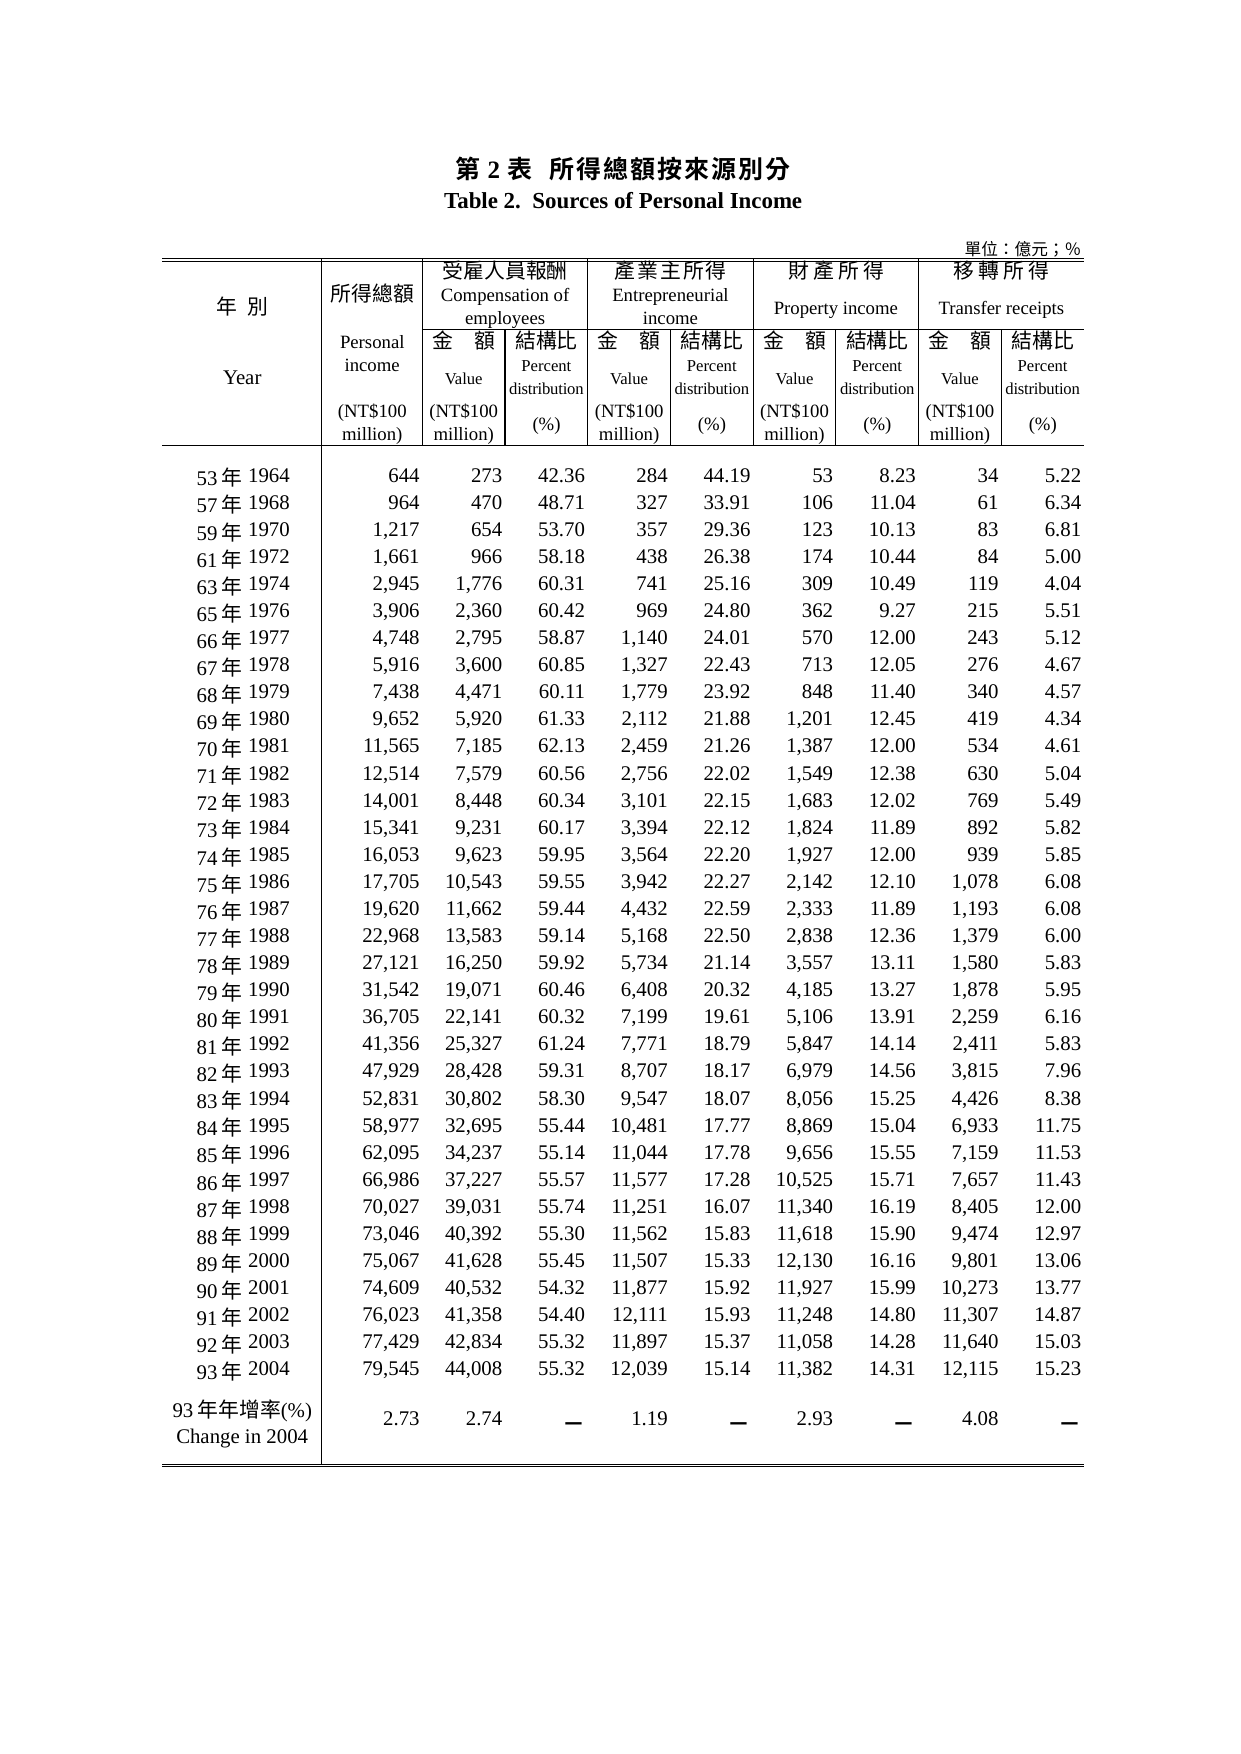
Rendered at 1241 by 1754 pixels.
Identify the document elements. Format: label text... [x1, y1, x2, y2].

table_cell 1992 [245, 1030, 321, 1057]
table_cell － [1001, 1393, 1084, 1448]
table_cell 59年 [162, 516, 245, 543]
table_cell 419 [919, 705, 1001, 732]
table_cell 9.27 [836, 597, 918, 624]
table_cell 5,106 [753, 1003, 836, 1030]
table_cell [753, 446, 836, 462]
table_cell 4,471 [422, 678, 505, 705]
table_cell 9,652 [322, 705, 422, 732]
table_cell 85年 [162, 1139, 245, 1166]
table_cell 33.91 [670, 489, 753, 516]
table_cell 26.38 [670, 543, 753, 570]
table_cell 63年 [162, 570, 245, 597]
table_cell 11,044 [588, 1139, 670, 1166]
table_cell 74,609 [322, 1274, 422, 1301]
table_cell 40,392 [422, 1220, 505, 1247]
table_cell 11.43 [1001, 1166, 1084, 1193]
table_cell 11.04 [836, 489, 918, 516]
table_cell 769 [919, 787, 1001, 814]
table_cell 1,549 [753, 760, 836, 787]
table_cell 1988 [245, 922, 321, 949]
table_cell 金 額 Value (NT$100 million) [919, 330, 1001, 445]
table_cell 2.74 [422, 1393, 505, 1448]
table_cell 7,185 [422, 733, 505, 759]
table_cell 7,657 [919, 1166, 1001, 1193]
table_cell 23.92 [670, 678, 753, 705]
table_cell 12.00 [836, 624, 918, 651]
table_cell 11,565 [322, 733, 422, 759]
table_cell 30,802 [422, 1085, 505, 1112]
table_cell 1,661 [322, 543, 422, 570]
table_cell 741 [588, 570, 670, 597]
table_cell [919, 446, 1001, 462]
table_cell 9,801 [919, 1247, 1001, 1274]
table_cell 17,705 [322, 868, 422, 895]
table_cell 39,031 [422, 1193, 505, 1220]
table_cell 1,927 [753, 841, 836, 868]
table_cell 18.07 [670, 1085, 753, 1112]
table_cell 11,382 [753, 1355, 836, 1382]
table_cell 42.36 [505, 462, 588, 489]
table_cell 1984 [245, 814, 321, 841]
table_cell 5.04 [1001, 760, 1084, 787]
table_cell 59.55 [505, 868, 588, 895]
table_cell 15,341 [322, 814, 422, 841]
table_cell 6.16 [1001, 1003, 1084, 1030]
table_cell 84 [919, 543, 1001, 570]
table_cell 11,618 [753, 1220, 836, 1247]
table_cell [670, 446, 753, 462]
table_cell 11.89 [836, 814, 918, 841]
table_cell 2,360 [422, 597, 505, 624]
table_cell 59.44 [505, 895, 588, 922]
table_cell 8.23 [836, 462, 918, 489]
table_cell [588, 446, 670, 462]
table_cell 1,683 [753, 787, 836, 814]
table_cell 42,834 [422, 1328, 505, 1355]
table_cell 15.25 [836, 1085, 918, 1112]
table_cell 10.44 [836, 543, 918, 570]
table_cell 243 [919, 624, 1001, 651]
table_cell [505, 1448, 588, 1464]
table_cell 6.81 [1001, 516, 1084, 543]
table_cell 32,695 [422, 1112, 505, 1139]
table_cell 移轉所得 Transfer receipts [919, 262, 1084, 329]
table_cell 14.31 [836, 1355, 918, 1382]
table_cell 438 [588, 543, 670, 570]
table_cell 72年 [162, 787, 245, 814]
table_cell 4.61 [1001, 733, 1084, 759]
table_cell 61.33 [505, 705, 588, 732]
table_cell 12.02 [836, 787, 918, 814]
table_cell 15.71 [836, 1166, 918, 1193]
table_cell 2,142 [753, 868, 836, 895]
table_cell [422, 1448, 505, 1464]
table_cell 1,201 [753, 705, 836, 732]
table_cell 5,734 [588, 949, 670, 976]
table_cell 結構比 Percent distribution (%) [671, 330, 753, 445]
table_cell 1,078 [919, 868, 1001, 895]
table_cell 1998 [245, 1193, 321, 1220]
table_cell [1001, 446, 1084, 462]
table_cell 14.80 [836, 1301, 918, 1328]
table_cell 4.67 [1001, 651, 1084, 678]
table_cell 10.13 [836, 516, 918, 543]
table_cell 4.57 [1001, 678, 1084, 705]
table_cell 123 [753, 516, 836, 543]
table_cell 財產所得 Property income [754, 262, 918, 329]
table_cell 1983 [245, 787, 321, 814]
table_cell 61年 [162, 543, 245, 570]
table_cell 62.13 [505, 733, 588, 759]
table_cell 3,101 [588, 787, 670, 814]
table_cell 11.40 [836, 678, 918, 705]
table_cell 59.31 [505, 1058, 588, 1084]
table_cell 34 [919, 462, 1001, 489]
table_cell Year [162, 329, 321, 445]
table_cell 534 [919, 733, 1001, 759]
table_cell 75,067 [322, 1247, 422, 1274]
table_cell 15.33 [670, 1247, 753, 1274]
table_cell 11,927 [753, 1274, 836, 1301]
table_cell 964 [322, 489, 422, 516]
table_cell 9,474 [919, 1220, 1001, 1247]
table_cell 57年 [162, 489, 245, 516]
table_cell 53年 [162, 462, 245, 489]
table_cell 55.74 [505, 1193, 588, 1220]
table_cell 1979 [245, 678, 321, 705]
table_cell 17.28 [670, 1166, 753, 1193]
table_cell [670, 1383, 753, 1393]
table_cell 83年 [162, 1085, 245, 1112]
table_cell 77,429 [322, 1328, 422, 1355]
table_cell 470 [422, 489, 505, 516]
table_cell 22.15 [670, 787, 753, 814]
table_cell 8,869 [753, 1112, 836, 1139]
table_cell 12.00 [836, 733, 918, 759]
table_cell 13.77 [1001, 1274, 1084, 1301]
table_cell 金 額 Value (NT$100 million) [754, 330, 835, 445]
table_cell 1,379 [919, 922, 1001, 949]
table_cell 22.50 [670, 922, 753, 949]
table_cell 215 [919, 597, 1001, 624]
table_cell [422, 1383, 505, 1393]
table_cell 939 [919, 841, 1001, 868]
table_cell 86年 [162, 1166, 245, 1193]
table_cell 5.22 [1001, 462, 1084, 489]
table_cell 66年 [162, 624, 245, 651]
table_cell 3,815 [919, 1058, 1001, 1084]
table_cell 2,259 [919, 1003, 1001, 1030]
table_cell [322, 1448, 422, 1464]
table_cell 2.73 [322, 1393, 422, 1448]
table_cell 13.91 [836, 1003, 918, 1030]
table_cell 3,557 [753, 949, 836, 976]
table_cell 14.14 [836, 1030, 918, 1057]
table_cell 60.31 [505, 570, 588, 597]
table_cell 1994 [245, 1085, 321, 1112]
table_cell 單位：億元；％ [162, 242, 1084, 258]
table_cell 357 [588, 516, 670, 543]
table_cell 18.79 [670, 1030, 753, 1057]
table_cell 11,662 [422, 895, 505, 922]
table_cell 25.16 [670, 570, 753, 597]
table_cell 67年 [162, 651, 245, 678]
table_cell 11,307 [919, 1301, 1001, 1328]
table_cell 76年 [162, 895, 245, 922]
table_cell 1991 [245, 1003, 321, 1030]
table_cell 7,438 [322, 678, 422, 705]
table_cell 1,140 [588, 624, 670, 651]
table_cell 87年 [162, 1193, 245, 1220]
table_cell 1987 [245, 895, 321, 922]
table_cell 4,748 [322, 624, 422, 651]
table_cell 7,771 [588, 1030, 670, 1057]
table_cell 7,579 [422, 760, 505, 787]
table_cell 金 額 Value (NT$100 million) [423, 330, 504, 445]
table_cell [836, 1383, 918, 1393]
table_cell 44.19 [670, 462, 753, 489]
table_cell 6.08 [1001, 868, 1084, 895]
table_cell 13.06 [1001, 1247, 1084, 1274]
table_cell 58.30 [505, 1085, 588, 1112]
table_cell 2,838 [753, 922, 836, 949]
table_cell 53 [753, 462, 836, 489]
table_cell 34,237 [422, 1139, 505, 1166]
table_cell 2000 [245, 1247, 321, 1274]
table_cell 11,562 [588, 1220, 670, 1247]
table_cell 7,159 [919, 1139, 1001, 1166]
table_cell 60.46 [505, 976, 588, 1003]
table_cell 24.01 [670, 624, 753, 651]
table_cell [505, 1383, 588, 1393]
table_cell 11,577 [588, 1166, 670, 1193]
table_cell [919, 1383, 1001, 1393]
table_cell 60.17 [505, 814, 588, 841]
table_cell 14,001 [322, 787, 422, 814]
table_cell 27,121 [322, 949, 422, 976]
table_cell 82年 [162, 1058, 245, 1084]
table_cell 37,227 [422, 1166, 505, 1193]
table_cell [753, 1383, 836, 1393]
table_cell 69年 [162, 705, 245, 732]
table_cell 1978 [245, 651, 321, 678]
table_cell 79,545 [322, 1355, 422, 1382]
table_cell 19,071 [422, 976, 505, 1003]
table_cell 53.70 [505, 516, 588, 543]
table_cell 13.11 [836, 949, 918, 976]
table_cell 4,432 [588, 895, 670, 922]
table_cell 60.32 [505, 1003, 588, 1030]
table_cell 10,481 [588, 1112, 670, 1139]
table_cell [588, 1383, 670, 1393]
table_cell 11.53 [1001, 1139, 1084, 1166]
table_cell 1972 [245, 543, 321, 570]
table_cell 55.45 [505, 1247, 588, 1274]
table_cell 22.02 [670, 760, 753, 787]
table_cell 84年 [162, 1112, 245, 1139]
table_cell － [836, 1393, 918, 1448]
table_cell 71年 [162, 760, 245, 787]
table_cell 16.07 [670, 1193, 753, 1220]
table_cell [836, 446, 918, 462]
table_cell 2,411 [919, 1030, 1001, 1057]
table_cell 54.32 [505, 1274, 588, 1301]
table_cell 17.77 [670, 1112, 753, 1139]
table_cell 892 [919, 814, 1001, 841]
table_cell 75年 [162, 868, 245, 895]
table_cell 89年 [162, 1247, 245, 1274]
table_cell 61.24 [505, 1030, 588, 1057]
table_cell 1,878 [919, 976, 1001, 1003]
table_cell 65年 [162, 597, 245, 624]
table_cell 8,448 [422, 787, 505, 814]
table_cell 1976 [245, 597, 321, 624]
table_cell 66,986 [322, 1166, 422, 1193]
table_cell － [505, 1393, 588, 1448]
table_cell 4.08 [919, 1393, 1001, 1448]
table_cell 22,968 [322, 922, 422, 949]
table_cell 1970 [245, 516, 321, 543]
table_cell [162, 1448, 321, 1464]
table_cell 10,543 [422, 868, 505, 895]
table_cell 14.56 [836, 1058, 918, 1084]
table_cell 21.26 [670, 733, 753, 759]
table_cell 3,564 [588, 841, 670, 868]
table_cell 19.61 [670, 1003, 753, 1030]
table_cell 1985 [245, 841, 321, 868]
table_cell 55.30 [505, 1220, 588, 1247]
table_cell 55.32 [505, 1328, 588, 1355]
table_cell 15.55 [836, 1139, 918, 1166]
table_cell 產業主所得 Entrepreneurial income [588, 262, 753, 329]
table_cell 76,023 [322, 1301, 422, 1328]
table_cell 848 [753, 678, 836, 705]
table_cell 93年 [162, 1355, 245, 1382]
table_cell 2002 [245, 1301, 321, 1328]
table_cell 3,942 [588, 868, 670, 895]
table_cell 22.59 [670, 895, 753, 922]
table_cell 5.83 [1001, 949, 1084, 976]
table_cell 54.40 [505, 1301, 588, 1328]
table_cell 52,831 [322, 1085, 422, 1112]
table_cell 21.14 [670, 949, 753, 976]
table_cell 309 [753, 570, 836, 597]
table_cell 62,095 [322, 1139, 422, 1166]
table_cell 73年 [162, 814, 245, 841]
table_cell 24.80 [670, 597, 753, 624]
table_cell 106 [753, 489, 836, 516]
table_cell 結構比 Percent distribution (%) [1002, 330, 1084, 445]
table_cell 1,217 [322, 516, 422, 543]
table_cell 1993 [245, 1058, 321, 1084]
table_cell 48.71 [505, 489, 588, 516]
table_cell [753, 1448, 836, 1464]
table_cell 所得總額 [322, 262, 422, 329]
table_cell 1990 [245, 976, 321, 1003]
table_cell 8.38 [1001, 1085, 1084, 1112]
table_cell 2004 [245, 1355, 321, 1382]
table_cell 55.14 [505, 1139, 588, 1166]
table_cell [322, 446, 422, 462]
table_cell Table 2. Sources of Personal Income [162, 188, 1084, 242]
table_cell 2.93 [753, 1393, 836, 1448]
table_cell 1982 [245, 760, 321, 787]
table_cell 1,193 [919, 895, 1001, 922]
table_cell 55.32 [505, 1355, 588, 1382]
table_cell 174 [753, 543, 836, 570]
table_cell 2,756 [588, 760, 670, 787]
table_cell 11,897 [588, 1328, 670, 1355]
table_cell 1,779 [588, 678, 670, 705]
table_cell 21.88 [670, 705, 753, 732]
table_cell 11.75 [1001, 1112, 1084, 1139]
table_cell 1996 [245, 1139, 321, 1166]
table_cell [919, 1448, 1001, 1464]
table_cell 19,620 [322, 895, 422, 922]
table_cell 966 [422, 543, 505, 570]
table_cell 1980 [245, 705, 321, 732]
table_cell 327 [588, 489, 670, 516]
table_cell 1997 [245, 1166, 321, 1193]
table_cell 7,199 [588, 1003, 670, 1030]
table_cell 81年 [162, 1030, 245, 1057]
table_cell 570 [753, 624, 836, 651]
table_cell 58.18 [505, 543, 588, 570]
table_cell 284 [588, 462, 670, 489]
table_cell 2,945 [322, 570, 422, 597]
table_cell 15.92 [670, 1274, 753, 1301]
table_cell 273 [422, 462, 505, 489]
table_cell 31,542 [322, 976, 422, 1003]
table_cell 17.78 [670, 1139, 753, 1166]
table_cell 9,623 [422, 841, 505, 868]
table_cell 22.27 [670, 868, 753, 895]
table_cell 15.23 [1001, 1355, 1084, 1382]
table_cell 2,333 [753, 895, 836, 922]
table_cell 119 [919, 570, 1001, 597]
table_cell [1001, 1383, 1084, 1393]
table_cell 5.00 [1001, 543, 1084, 570]
table_cell 6,408 [588, 976, 670, 1003]
table_cell 29.36 [670, 516, 753, 543]
table_cell 12.00 [1001, 1193, 1084, 1220]
table_cell 12.97 [1001, 1220, 1084, 1247]
table_cell 16.19 [836, 1193, 918, 1220]
table_cell 3,600 [422, 651, 505, 678]
table_cell 3,906 [322, 597, 422, 624]
table_cell 15.04 [836, 1112, 918, 1139]
table_cell 18.17 [670, 1058, 753, 1084]
table_cell 3,394 [588, 814, 670, 841]
table_cell 55.44 [505, 1112, 588, 1139]
table_cell 10,525 [753, 1166, 836, 1193]
table_cell 5,916 [322, 651, 422, 678]
table_cell 15.93 [670, 1301, 753, 1328]
table_cell 1.19 [588, 1393, 670, 1448]
table_cell 10.49 [836, 570, 918, 597]
table_cell 22.20 [670, 841, 753, 868]
table_cell 6.08 [1001, 895, 1084, 922]
table_cell 22.43 [670, 651, 753, 678]
table_cell 276 [919, 651, 1001, 678]
table_cell 70年 [162, 733, 245, 759]
table_cell 40,532 [422, 1274, 505, 1301]
table_cell 5,920 [422, 705, 505, 732]
table_cell 12,039 [588, 1355, 670, 1382]
table_cell 74年 [162, 841, 245, 868]
table_cell 11,340 [753, 1193, 836, 1220]
table_cell 1995 [245, 1112, 321, 1139]
table_cell 15.03 [1001, 1328, 1084, 1355]
table_cell 77年 [162, 922, 245, 949]
table_cell [322, 1383, 422, 1393]
table_cell 12.45 [836, 705, 918, 732]
table_cell 41,358 [422, 1301, 505, 1328]
table_cell 11,058 [753, 1328, 836, 1355]
table_header 第2表 所得總額按來源別分 [162, 150, 1084, 187]
table_cell 11,640 [919, 1328, 1001, 1355]
table_cell 78年 [162, 949, 245, 976]
table_cell 47,929 [322, 1058, 422, 1084]
table_cell 9,656 [753, 1139, 836, 1166]
table_cell [588, 1448, 670, 1464]
table_cell 88年 [162, 1220, 245, 1247]
table_cell 60.56 [505, 760, 588, 787]
table_cell 22,141 [422, 1003, 505, 1030]
table_cell 58.87 [505, 624, 588, 651]
table_cell 2003 [245, 1328, 321, 1355]
table_cell 644 [322, 462, 422, 489]
table_cell 8,056 [753, 1085, 836, 1112]
table_cell 12.05 [836, 651, 918, 678]
table_cell 70,027 [322, 1193, 422, 1220]
table_cell 15.37 [670, 1328, 753, 1355]
table_cell 1968 [245, 489, 321, 516]
table_cell 11,248 [753, 1301, 836, 1328]
table_cell 受雇人員報酬 Compensation of employees [423, 262, 587, 329]
table_cell 630 [919, 760, 1001, 787]
table_cell 79年 [162, 976, 245, 1003]
table_cell 1999 [245, 1220, 321, 1247]
table_cell 5.82 [1001, 814, 1084, 841]
table_cell [162, 1383, 245, 1393]
table_cell 16,250 [422, 949, 505, 976]
table_cell 5.85 [1001, 841, 1084, 868]
table_cell 6,979 [753, 1058, 836, 1084]
table_cell 36,705 [322, 1003, 422, 1030]
table_cell 2001 [245, 1274, 321, 1301]
table_cell 73,046 [322, 1220, 422, 1247]
table_cell 83 [919, 516, 1001, 543]
table_cell 1,580 [919, 949, 1001, 976]
table_cell 14.28 [836, 1328, 918, 1355]
table_cell [670, 1448, 753, 1464]
table_cell 8,707 [588, 1058, 670, 1084]
table_cell 340 [919, 678, 1001, 705]
table_cell 1977 [245, 624, 321, 651]
table_cell [245, 1383, 321, 1393]
table_cell 362 [753, 597, 836, 624]
table_cell 4.04 [1001, 570, 1084, 597]
table_cell [1001, 1448, 1084, 1464]
table_cell 4,426 [919, 1085, 1001, 1112]
table_cell 12,111 [588, 1301, 670, 1328]
table_cell 6.34 [1001, 489, 1084, 516]
table_cell 91年 [162, 1301, 245, 1328]
table_cell 969 [588, 597, 670, 624]
table_cell 年 別 [162, 262, 321, 329]
table_cell 10,273 [919, 1274, 1001, 1301]
table_cell 6,933 [919, 1112, 1001, 1139]
table_cell 5,847 [753, 1030, 836, 1057]
table_cell 68年 [162, 678, 245, 705]
table_cell 9,231 [422, 814, 505, 841]
table_cell 11,877 [588, 1274, 670, 1301]
table_cell 5.49 [1001, 787, 1084, 814]
table_cell 12.00 [836, 841, 918, 868]
table_cell 12.10 [836, 868, 918, 895]
table_cell 12.36 [836, 922, 918, 949]
table_cell Personal income (NT$100 million) [322, 329, 422, 445]
table_cell 93年年增率(%) Change in 2004 [162, 1393, 321, 1448]
table_cell 60.85 [505, 651, 588, 678]
table_cell 6.00 [1001, 922, 1084, 949]
table_cell 60.34 [505, 787, 588, 814]
table_cell 1974 [245, 570, 321, 597]
table_cell 1,776 [422, 570, 505, 597]
table_cell 1,327 [588, 651, 670, 678]
table_cell 11,251 [588, 1193, 670, 1220]
table_cell 1,824 [753, 814, 836, 841]
table_cell 12.38 [836, 760, 918, 787]
table_cell 41,628 [422, 1247, 505, 1274]
table_cell 4.34 [1001, 705, 1084, 732]
table_cell 60.11 [505, 678, 588, 705]
table_cell 61 [919, 489, 1001, 516]
table_cell 59.95 [505, 841, 588, 868]
table_cell 15.90 [836, 1220, 918, 1247]
table_cell 1986 [245, 868, 321, 895]
table_cell 16.16 [836, 1247, 918, 1274]
table_cell 28,428 [422, 1058, 505, 1084]
table_cell 8,405 [919, 1193, 1001, 1220]
table_cell 80年 [162, 1003, 245, 1030]
table_cell 41,356 [322, 1030, 422, 1057]
table_cell [162, 446, 321, 462]
table_cell 5.12 [1001, 624, 1084, 651]
table_cell [836, 1448, 918, 1464]
table_cell 5.83 [1001, 1030, 1084, 1057]
table_cell 7.96 [1001, 1058, 1084, 1084]
table_cell 11.89 [836, 895, 918, 922]
table_cell 14.87 [1001, 1301, 1084, 1328]
table_cell 92年 [162, 1328, 245, 1355]
table_cell 58,977 [322, 1112, 422, 1139]
table_cell [422, 446, 505, 462]
table_cell 4,185 [753, 976, 836, 1003]
table_cell 59.92 [505, 949, 588, 976]
table_cell 22.12 [670, 814, 753, 841]
table_cell 12,514 [322, 760, 422, 787]
table_cell 1981 [245, 733, 321, 759]
table_cell 60.42 [505, 597, 588, 624]
table_cell 5,168 [588, 922, 670, 949]
table_cell 16,053 [322, 841, 422, 868]
table_cell 713 [753, 651, 836, 678]
table_cell 金 額 Value (NT$100 million) [588, 330, 670, 445]
table_cell 654 [422, 516, 505, 543]
table_cell 9,547 [588, 1085, 670, 1112]
table_cell 2,112 [588, 705, 670, 732]
table_cell [505, 446, 588, 462]
table_cell 15.14 [670, 1355, 753, 1382]
table_cell 59.14 [505, 922, 588, 949]
table_cell 2,459 [588, 733, 670, 759]
table_cell 1,387 [753, 733, 836, 759]
table_cell 12,130 [753, 1247, 836, 1274]
table_cell 1964 [245, 462, 321, 489]
table_cell 11,507 [588, 1247, 670, 1274]
table_cell 結構比 Percent distribution (%) [836, 330, 918, 445]
table_cell 25,327 [422, 1030, 505, 1057]
table_cell 13.27 [836, 976, 918, 1003]
table_cell 44,008 [422, 1355, 505, 1382]
table_cell 13,583 [422, 922, 505, 949]
table_cell 5.95 [1001, 976, 1084, 1003]
table_cell 90年 [162, 1274, 245, 1301]
table_cell 1989 [245, 949, 321, 976]
table_cell 2,795 [422, 624, 505, 651]
table_cell 結構比 Percent distribution (%) [506, 330, 587, 445]
table_cell 55.57 [505, 1166, 588, 1193]
table_cell 15.83 [670, 1220, 753, 1247]
table_cell 12,115 [919, 1355, 1001, 1382]
table_cell 15.99 [836, 1274, 918, 1301]
table_cell 20.32 [670, 976, 753, 1003]
table_cell 5.51 [1001, 597, 1084, 624]
table_cell － [670, 1393, 753, 1448]
